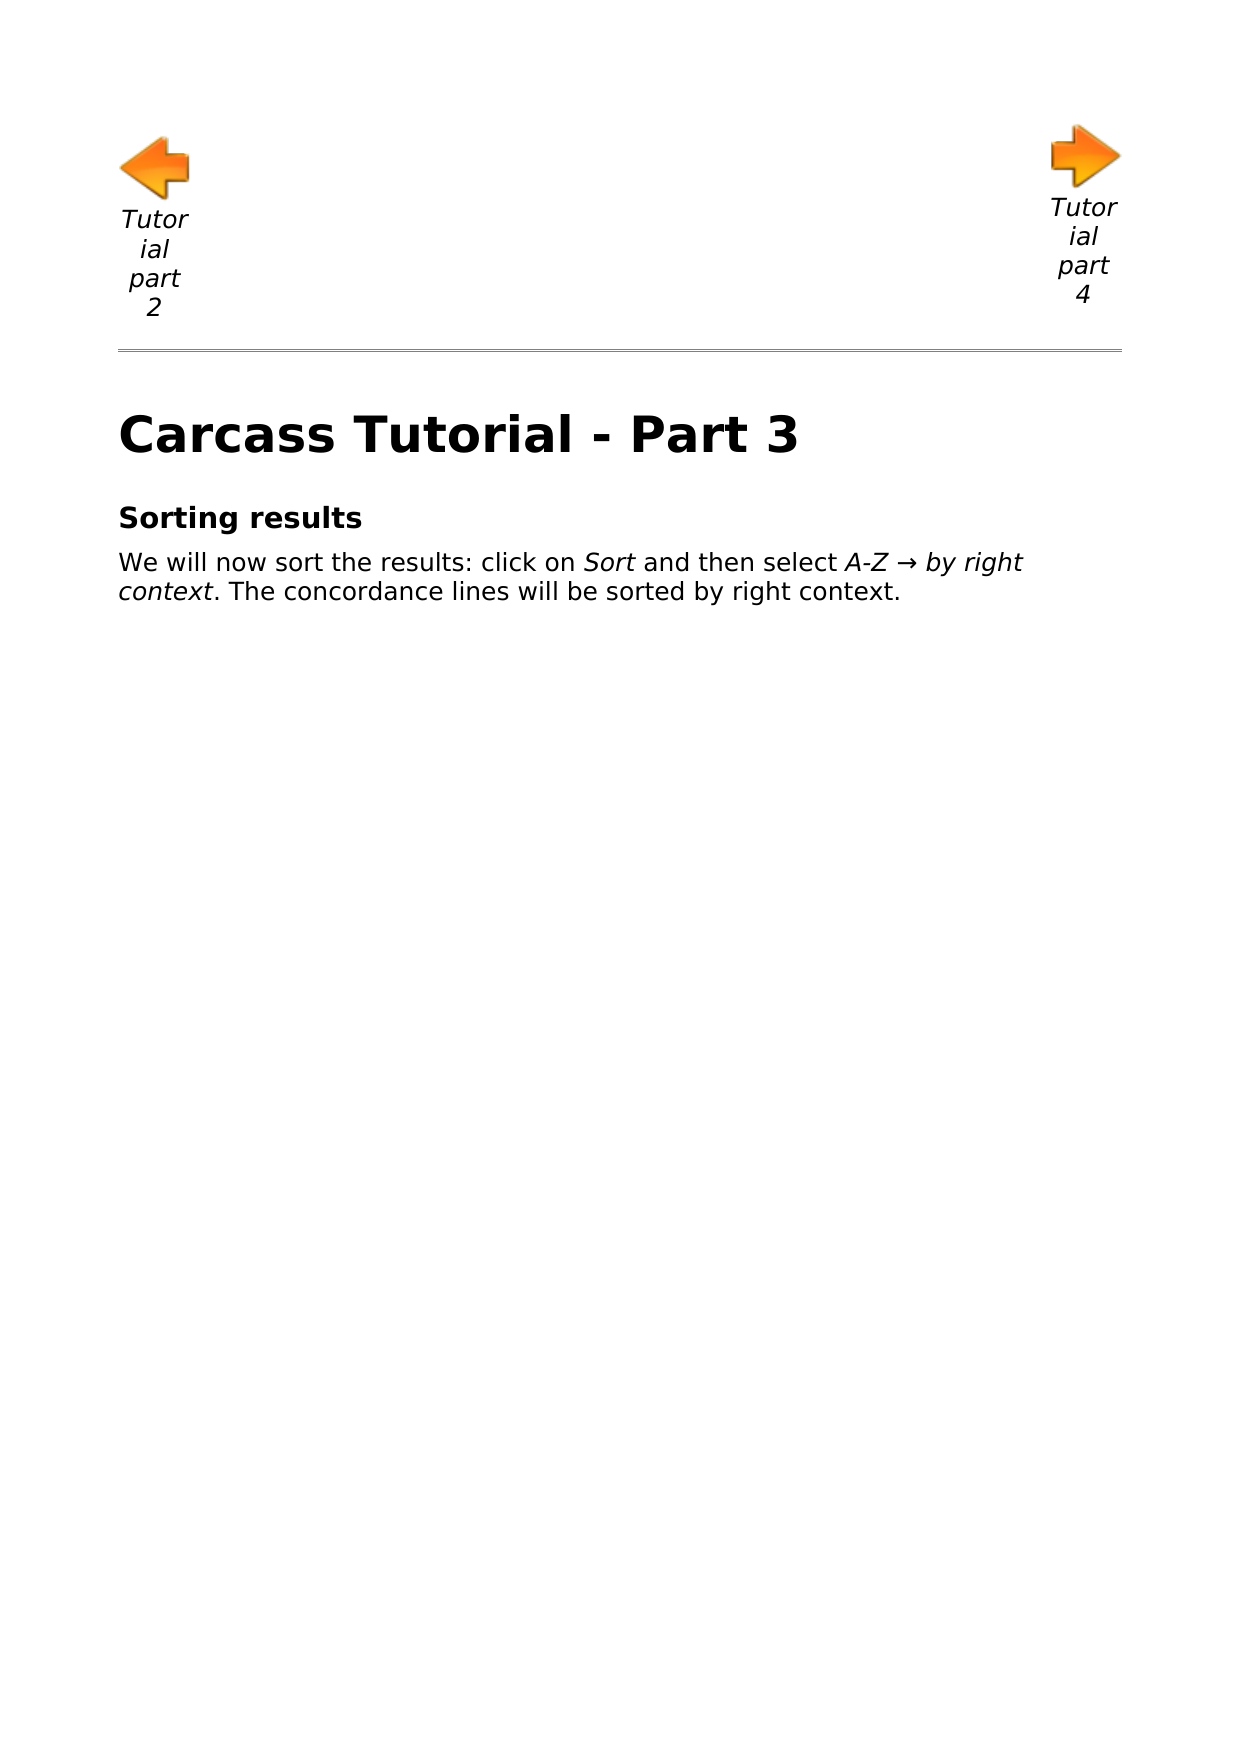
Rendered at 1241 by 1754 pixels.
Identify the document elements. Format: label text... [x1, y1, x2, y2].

text We will now sort the results: click on Sort and then select A-Z → by right context. The concordance lines will be sorted by right context. [118, 548, 1122, 607]
subtitle Sorting results [118, 502, 1122, 536]
subtitle Carcass Tutorial - Part 3 [118, 406, 1122, 464]
picture [118, 130, 194, 206]
text Tutorial part 4 [1047, 194, 1122, 310]
text Tutorial part 2 [118, 206, 193, 322]
picture [1047, 118, 1123, 194]
